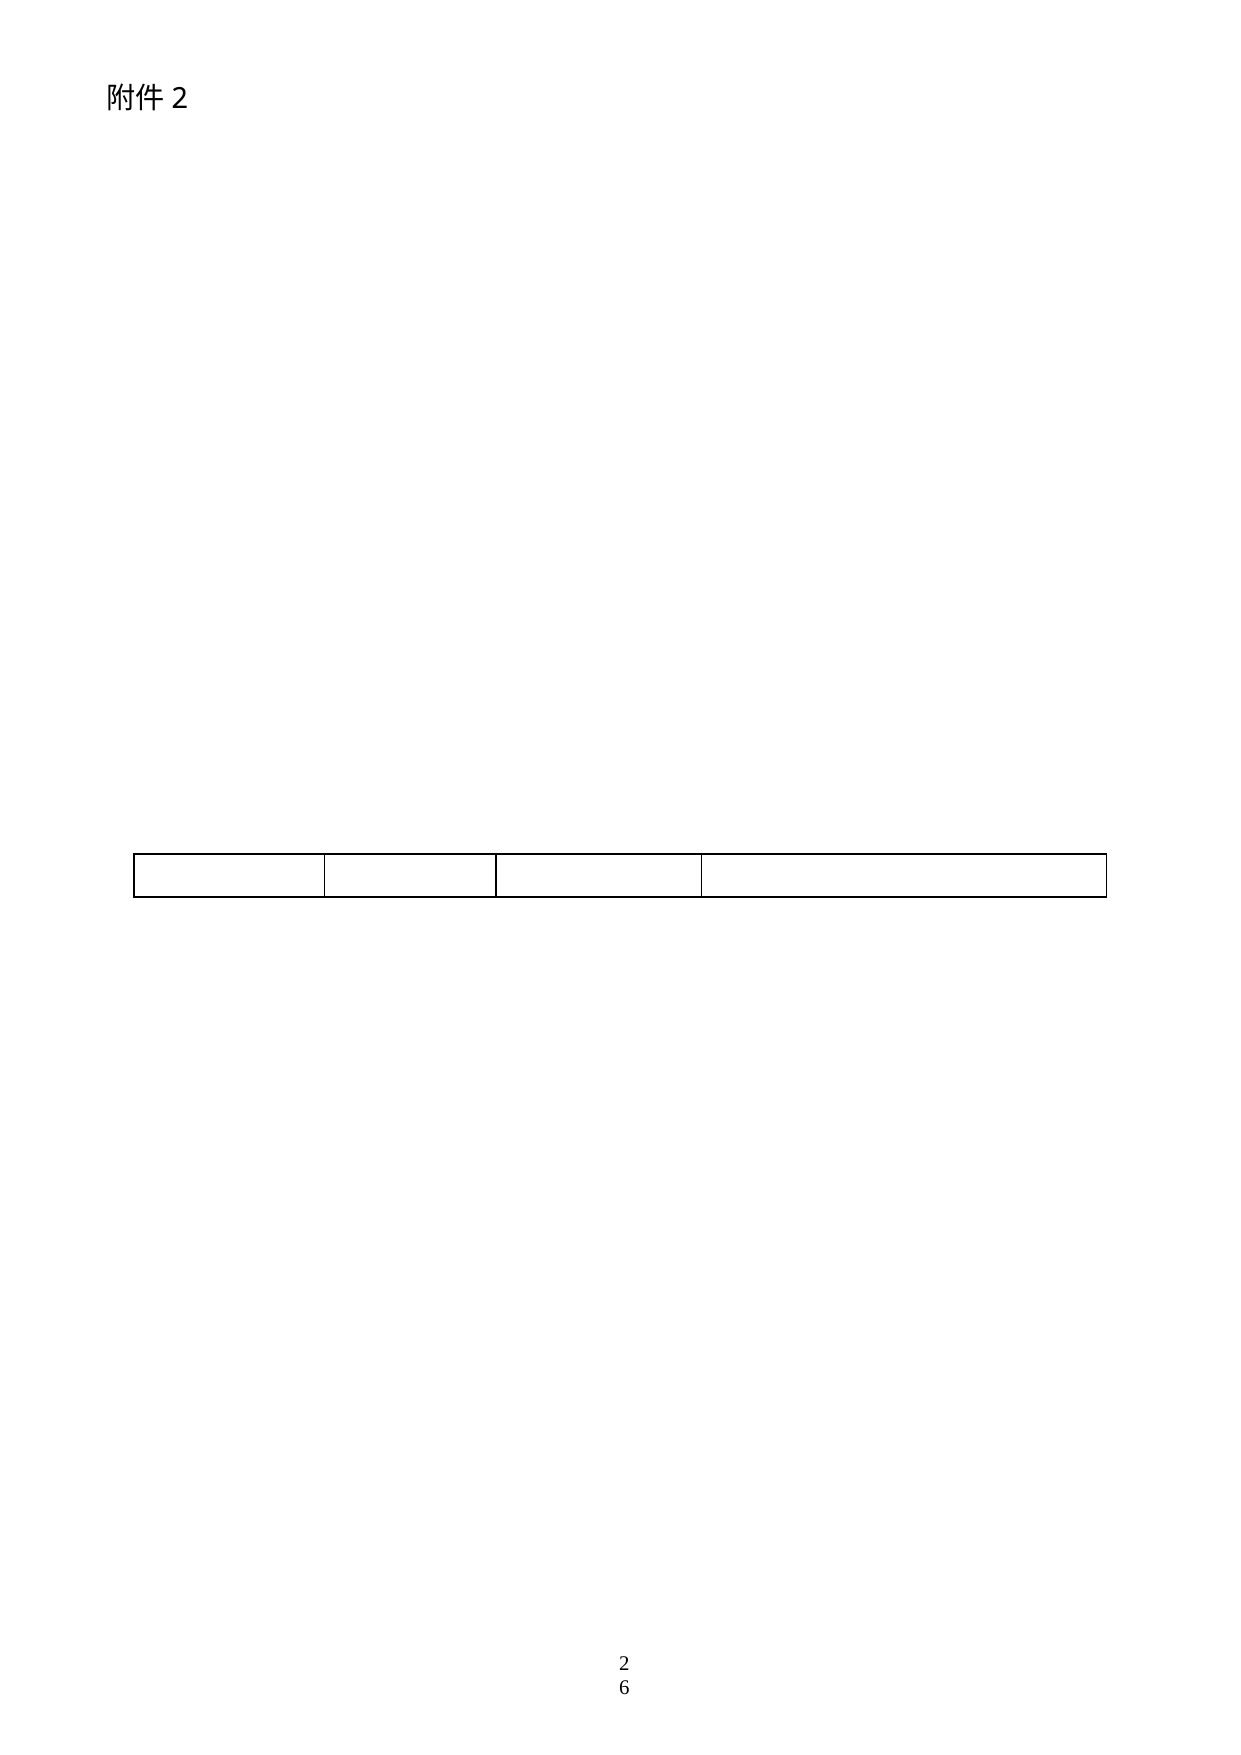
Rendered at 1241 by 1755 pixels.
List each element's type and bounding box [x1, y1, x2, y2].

table_cell [497, 855, 701, 896]
table_cell [135, 855, 324, 896]
table_cell [325, 855, 495, 896]
table_cell [702, 855, 1106, 896]
